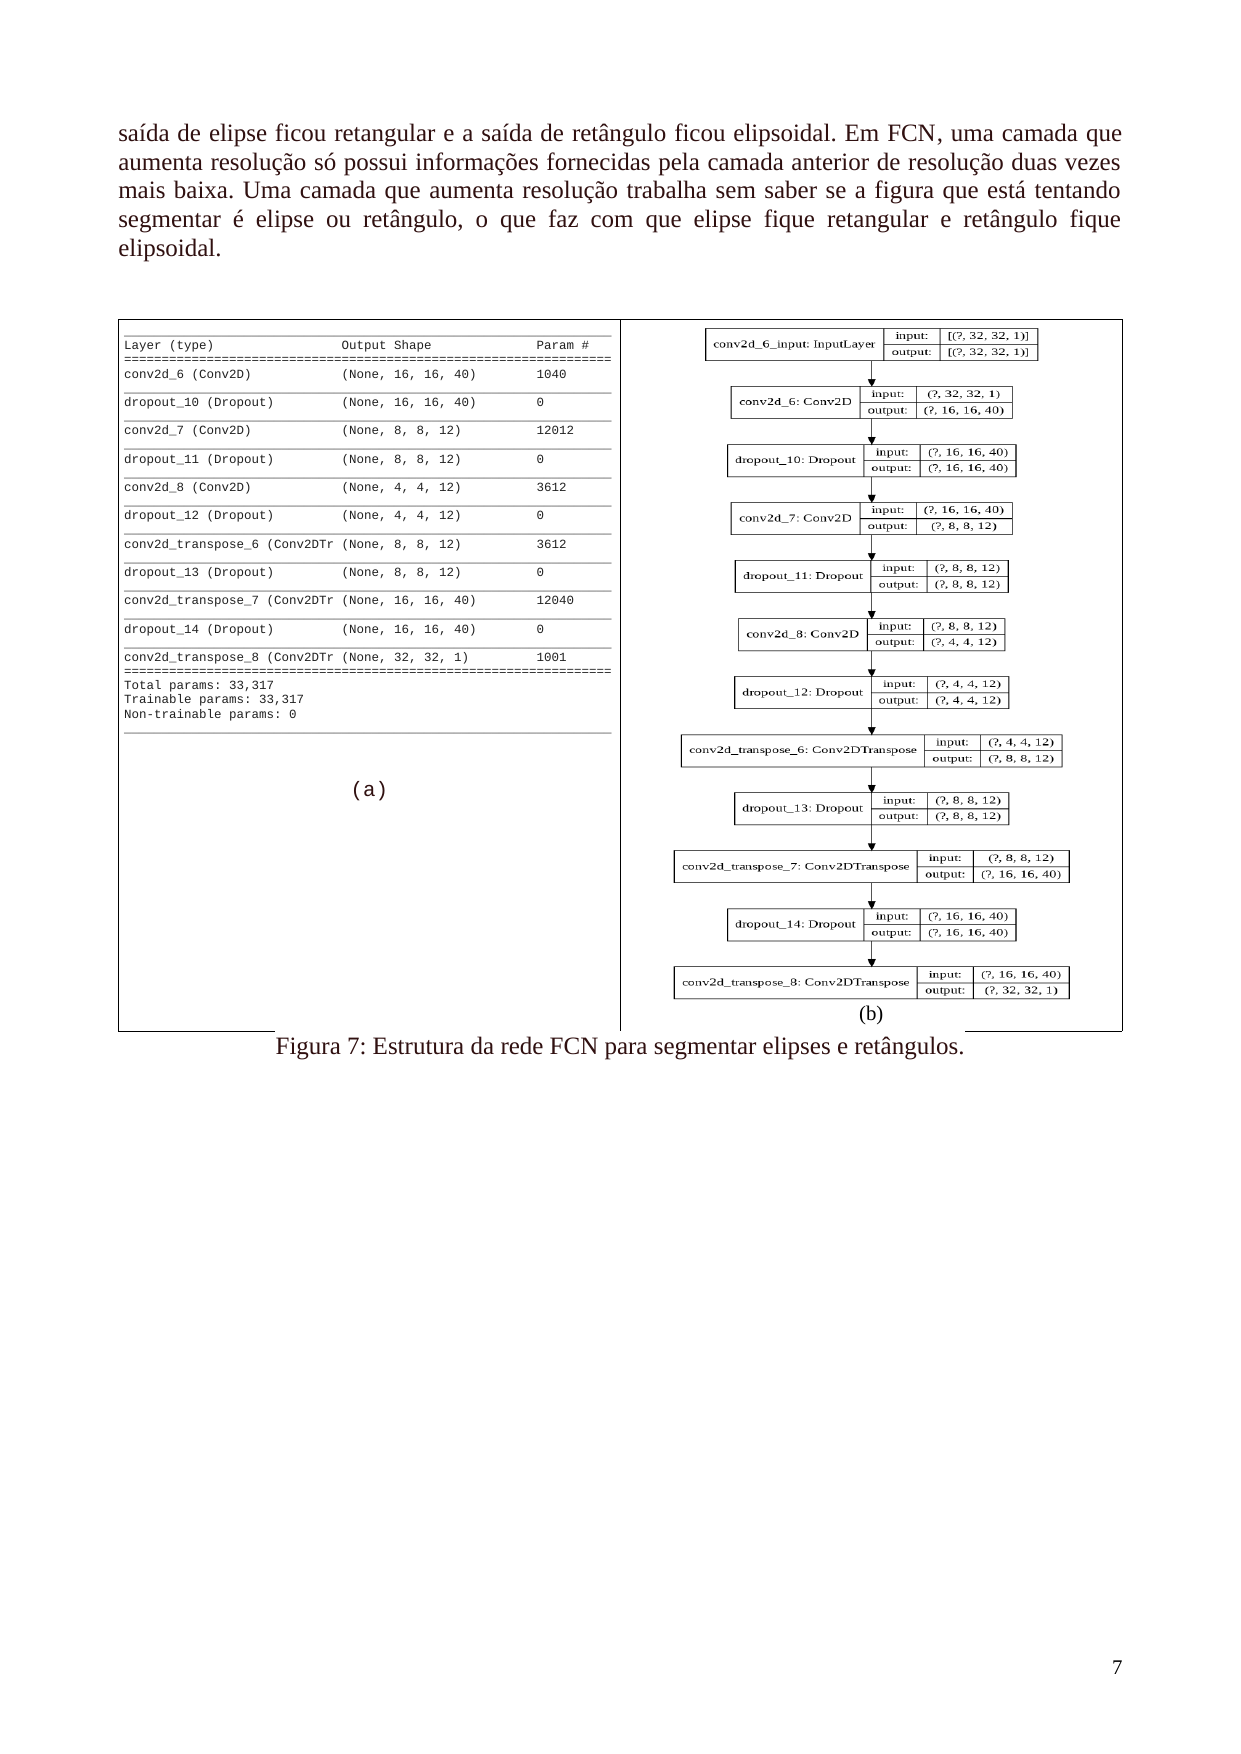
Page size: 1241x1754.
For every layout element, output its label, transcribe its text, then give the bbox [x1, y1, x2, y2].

picture [670, 325, 1073, 1002]
text Figura 7: Estrutura da rede FCN para segmentar elipses e retângulos. [118, 1032, 1122, 1060]
table_header _________________________________________________________________ Layer (type) Output Shape Param # ================================================================= conv2d_6 (Conv2D) (None, 16, 16, 40) 1040 _________________________________________________________________ dropout_10 (Dropout) (None, 16, 16, 40) 0 _________________________________________________________________ conv2d_7 (Conv2D) (None, 8, 8, 12) 12012 _________________________________________________________________ dropout_11 (Dropout) (None, 8, 8, 12) 0 _________________________________________________________________ conv2d_8 (Conv2D) (None, 4, 4, 12) 3612 _________________________________________________________________ dropout_12 (Dropout) (None, 4, 4, 12) 0 _________________________________________________________________ conv2d_transpose_6 (Conv2DTr (None, 8, 8, 12) 3612 _________________________________________________________________ dropout_13 (Dropout) (None, 8, 8, 12) 0 _________________________________________________________________ conv2d_transpose_7 (Conv2DTr (None, 16, 16, 40) 12040 _________________________________________________________________ dropout_14 (Dropout) (None, 16, 16, 40) 0 _________________________________________________________________ conv2d_transpose_8 (Conv2DTr (None, 32, 32, 1) 1001 ================================================================= Total params: 33,317 Trainable params: 33,317 Non-trainable params: 0 _________________________________________________________________ (a) [119, 320, 620, 1031]
text saída de elipse ficou retangular e a saída de retângulo ficou elipsoidal. Em FCN, uma camada que aumenta resolução só possui informações fornecidas pela camada anterior de resolução duas vezes mais baixa. Uma camada que aumenta resolução trabalha sem saber se a figura que está tentando segmentar é elipse ou retângulo, o que faz com que elipse fique retangular e retângulo fique elipsoidal. [118, 118, 1122, 262]
table_header (b) [621, 320, 1122, 1031]
